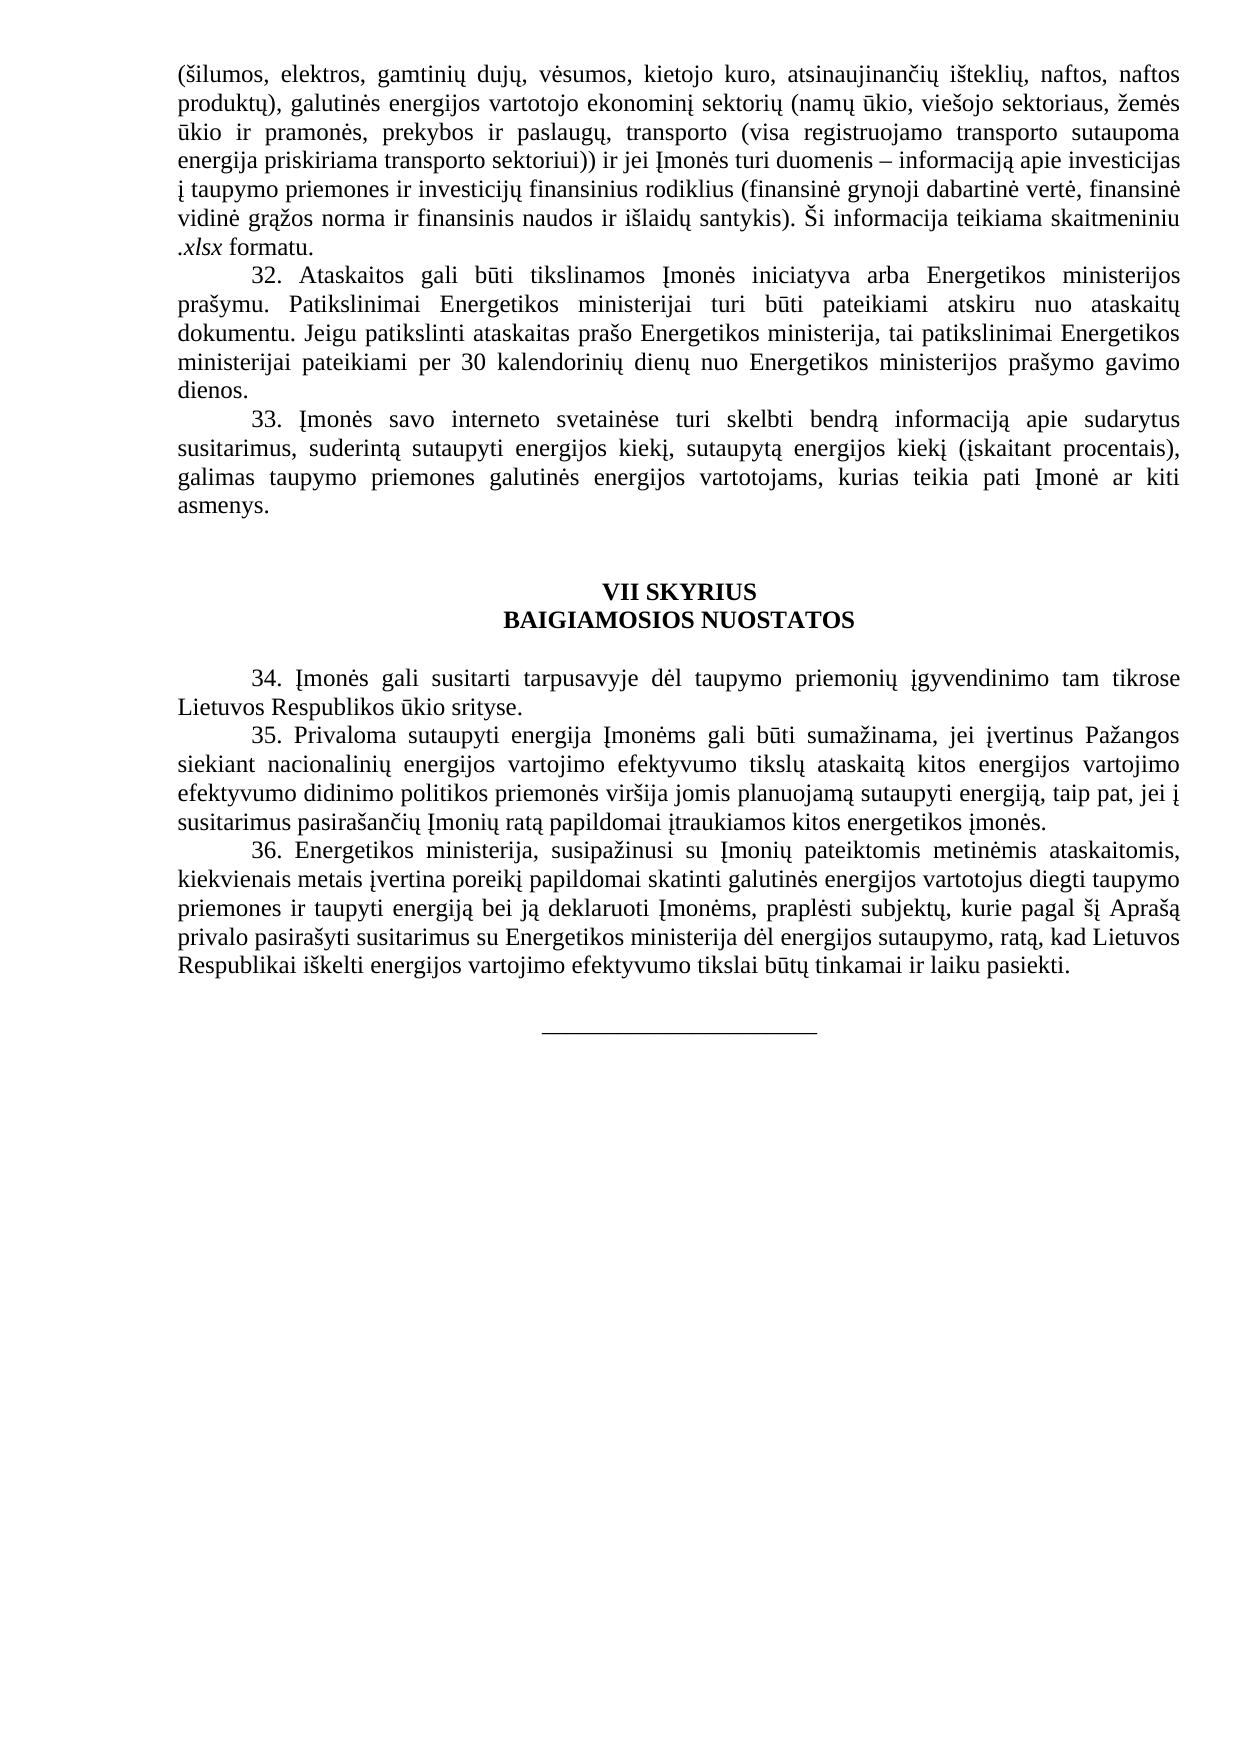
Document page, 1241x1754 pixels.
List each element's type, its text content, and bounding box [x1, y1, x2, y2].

text 33. Įmonės savo interneto svetainėse turi skelbti bendrą informaciją apie sudarytus susitarimus, suderintą sutaupyti energijos kiekį, sutaupytą energijos kiekį (įskaitant procentais), galimas taupymo priemones galutinės energijos vartotojams, kurias teikia pati Įmonė ar kiti asmenys. [177, 404, 1181, 519]
text 32. Ataskaitos gali būti tikslinamos Įmonės iniciatyva arba Energetikos ministerijos prašymu. Patikslinimai Energetikos ministerijai turi būti pateikiami atskiru nuo ataskaitų dokumentu. Jeigu patikslinti ataskaitas prašo Energetikos ministerija, tai patikslinimai Energetikos ministerijai pateikiami per 30 kalendorinių dienų nuo Energetikos ministerijos prašymo gavimo dienos. [177, 260, 1181, 404]
text VII SKYRIUS [177, 577, 1181, 605]
text (šilumos, elektros, gamtinių dujų, vėsumos, kietojo kuro, atsinaujinančių išteklių, naftos, naftos produktų), galutinės energijos vartotojo ekonominį sektorių (namų ūkio, viešojo sektoriaus, žemės ūkio ir pramonės, prekybos ir paslaugų, transporto (visa registruojamo transporto sutaupoma energija priskiriama transporto sektoriui)) ir jei Įmonės turi duomenis – informaciją apie investicijas į taupymo priemones ir investicijų finansinius rodiklius (finansinė grynoji dabartinė vertė, finansinė vidinė grąžos norma ir finansinis naudos ir išlaidų santykis). Ši informacija teikiama skaitmeniniu .xlsx formatu. [177, 59, 1181, 260]
text BAIGIAMOSIOS NUOSTATOS [177, 605, 1181, 634]
text 34. Įmonės gali susitarti tarpusavyje dėl taupymo priemonių įgyvendinimo tam tikrose Lietuvos Respublikos ūkio srityse. [177, 663, 1181, 720]
text 36. Energetikos ministerija, susipažinusi su Įmonių pateiktomis metinėmis ataskaitomis, kiekvienais metais įvertina poreikį papildomai skatinti galutinės energijos vartotojus diegti taupymo priemones ir taupyti energiją bei ją deklaruoti Įmonėms, praplėsti subjektų, kurie pagal šį Aprašą privalo pasirašyti susitarimus su Energetikos ministerija dėl energijos sutaupymo, ratą, kad Lietuvos Respublikai iškelti energijos vartojimo efektyvumo tikslai būtų tinkamai ir laiku pasiekti. [177, 835, 1181, 979]
text 35. Privaloma sutaupyti energija Įmonėms gali būti sumažinama, jei įvertinus Pažangos siekiant nacionalinių energijos vartojimo efektyvumo tikslų ataskaitą kitos energijos vartojimo efektyvumo didinimo politikos priemonės viršija jomis planuojamą sutaupyti energiją, taip pat, jei į susitarimus pasirašančių Įmonių ratą papildomai įtraukiamos kitos energetikos įmonės. [177, 720, 1181, 835]
text ______________________ [177, 1008, 1181, 1037]
